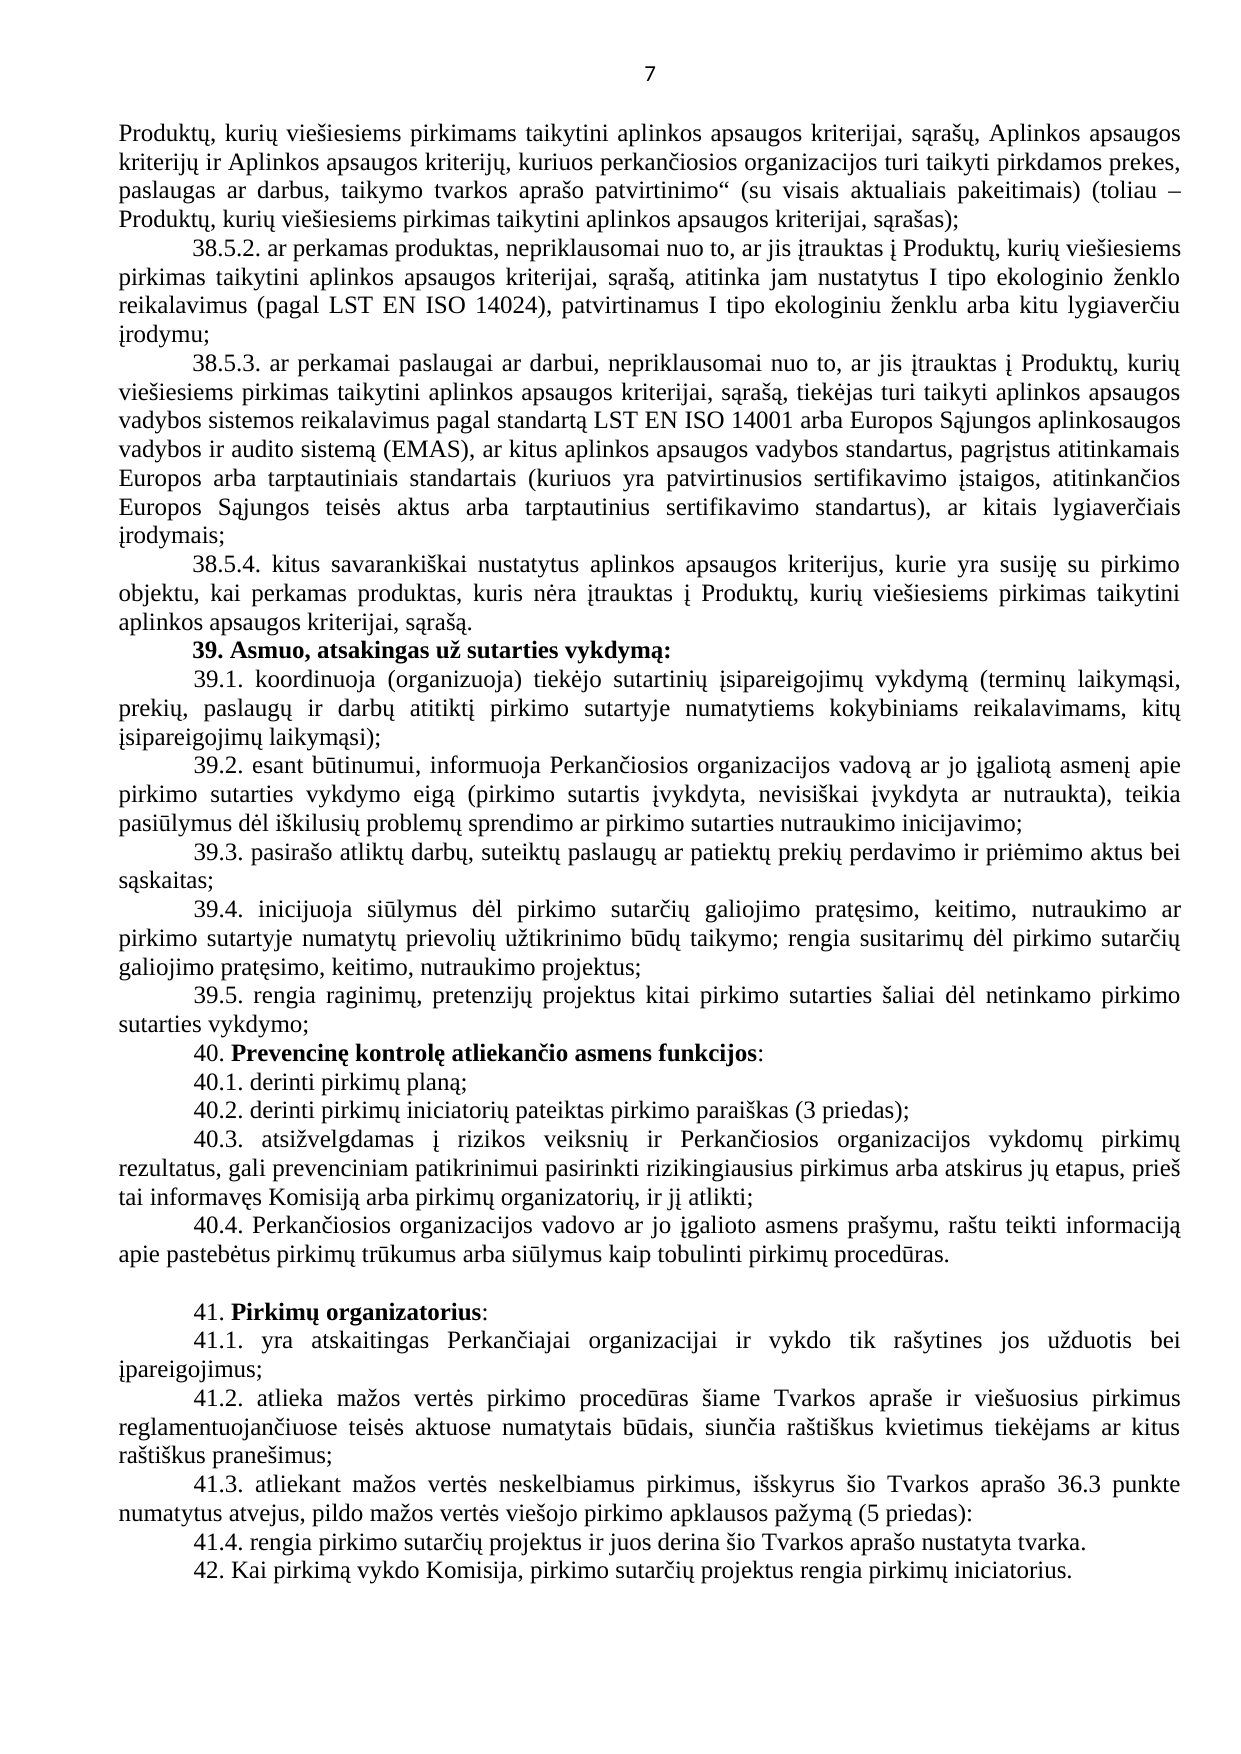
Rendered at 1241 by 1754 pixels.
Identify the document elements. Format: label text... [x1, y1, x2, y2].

text 40. Prevencinę kontrolę atliekančio asmens funkcijos: [118, 1038, 1181, 1067]
text 39. Asmuo, atsakingas už sutarties vykdymą: [118, 636, 1181, 664]
text 41. Pirkimų organizatorius: [118, 1297, 1181, 1326]
text 41.2. atlieka mažos vertės pirkimo procedūras šiame Tvarkos apraše ir viešuosius pirkimus reglamentuojančiuose teisės aktuose numatytais būdais, siunčia raštiškus kvietimus tiekėjams ar kitus raštiškus pranešimus; [118, 1383, 1181, 1469]
text 41.4. rengia pirkimo sutarčių projektus ir juos derina šio Tvarkos aprašo nustatyta tvarka. [118, 1527, 1181, 1556]
text 38.5.2. ar perkamas produktas, nepriklausomai nuo to, ar jis įtrauktas į Produktų, kurių viešiesiems pirkimas taikytini aplinkos apsaugos kriterijai, sąrašą, atitinka jam nustatytus I tipo ekologinio ženklo reikalavimus (pagal LST EN ISO 14024), patvirtinamus I tipo ekologiniu ženklu arba kitu lygiaverčiu įrodymu; [118, 233, 1181, 348]
text 39.5. rengia raginimų, pretenzijų projektus kitai pirkimo sutarties šaliai dėl netinkamo pirkimo sutarties vykdymo; [118, 981, 1181, 1038]
text 40.4. Perkančiosios organizacijos vadovo ar jo įgalioto asmens prašymu, raštu teikti informaciją apie pastebėtus pirkimų trūkumus arba siūlymus kaip tobulinti pirkimų procedūras. [118, 1211, 1181, 1268]
text 38.5.3. ar perkamai paslaugai ar darbui, nepriklausomai nuo to, ar jis įtrauktas į Produktų, kurių viešiesiems pirkimas taikytini aplinkos apsaugos kriterijai, sąrašą, tiekėjas turi taikyti aplinkos apsaugos vadybos sistemos reikalavimus pagal standartą LST EN ISO 14001 arba Europos Sąjungos aplinkosaugos vadybos ir audito sistemą (EMAS), ar kitus aplinkos apsaugos vadybos standartus, pagrįstus atitinkamais Europos arba tarptautiniais standartais (kuriuos yra patvirtinusios sertifikavimo įstaigos, atitinkančios Europos Sąjungos teisės aktus arba tarptautinius sertifikavimo standartus), ar kitais lygiaverčiais įrodymais; [118, 348, 1181, 549]
text 39.2. esant būtinumui, informuoja Perkančiosios organizacijos vadovą ar jo įgaliotą asmenį apie pirkimo sutarties vykdymo eigą (pirkimo sutartis įvykdyta, nevisiškai įvykdyta ar nutraukta), teikia pasiūlymus dėl iškilusių problemų sprendimo ar pirkimo sutarties nutraukimo inicijavimo; [118, 751, 1181, 837]
text 38.5.4. kitus savarankiškai nustatytus aplinkos apsaugos kriterijus, kurie yra susiję su pirkimo objektu, kai perkamas produktas, kuris nėra įtrauktas į Produktų, kurių viešiesiems pirkimas taikytini aplinkos apsaugos kriterijai, sąrašą. [118, 549, 1181, 636]
text 41.1. yra atskaitingas Perkančiajai organizacijai ir vykdo tik rašytines jos užduotis bei įpareigojimus; [118, 1326, 1181, 1383]
text 40.1. derinti pirkimų planą; [118, 1067, 1181, 1096]
text 40.3. atsižvelgdamas į rizikos veiksnių ir Perkančiosios organizacijos vykdomų pirkimų rezultatus, gali prevenciniam patikrinimui pasirinkti rizikingiausius pirkimus arba atskirus jų etapus, prieš tai informavęs Komisiją arba pirkimų organizatorių, ir jį atlikti; [118, 1124, 1181, 1211]
text Produktų, kurių viešiesiems pirkimams taikytini aplinkos apsaugos kriterijai, sąrašų, Aplinkos apsaugos kriterijų ir Aplinkos apsaugos kriterijų, kuriuos perkančiosios organizacijos turi taikyti pirkdamos prekes, paslaugas ar darbus, taikymo tvarkos aprašo patvirtinimo“ (su visais aktualiais pakeitimais) (toliau – Produktų, kurių viešiesiems pirkimas taikytini aplinkos apsaugos kriterijai, sąrašas); [118, 118, 1181, 233]
text 39.1. koordinuoja (organizuoja) tiekėjo sutartinių įsipareigojimų vykdymą (terminų laikymąsi, prekių, paslaugų ir darbų atitiktį pirkimo sutartyje numatytiems kokybiniams reikalavimams, kitų įsipareigojimų laikymąsi); [118, 664, 1181, 751]
text 41.3. atliekant mažos vertės neskelbiamus pirkimus, išskyrus šio Tvarkos aprašo 36.3 punkte numatytus atvejus, pildo mažos vertės viešojo pirkimo apklausos pažymą (5 priedas): [118, 1469, 1181, 1527]
text 40.2. derinti pirkimų iniciatorių pateiktas pirkimo paraiškas (3 priedas); [118, 1096, 1181, 1124]
text 42. Kai pirkimą vykdo Komisija, pirkimo sutarčių projektus rengia pirkimų iniciatorius. [118, 1556, 1181, 1584]
text 39.4. inicijuoja siūlymus dėl pirkimo sutarčių galiojimo pratęsimo, keitimo, nutraukimo ar pirkimo sutartyje numatytų prievolių užtikrinimo būdų taikymo; rengia susitarimų dėl pirkimo sutarčių galiojimo pratęsimo, keitimo, nutraukimo projektus; [118, 894, 1181, 981]
text 39.3. pasirašo atliktų darbų, suteiktų paslaugų ar patiektų prekių perdavimo ir priėmimo aktus bei sąskaitas; [118, 837, 1181, 894]
